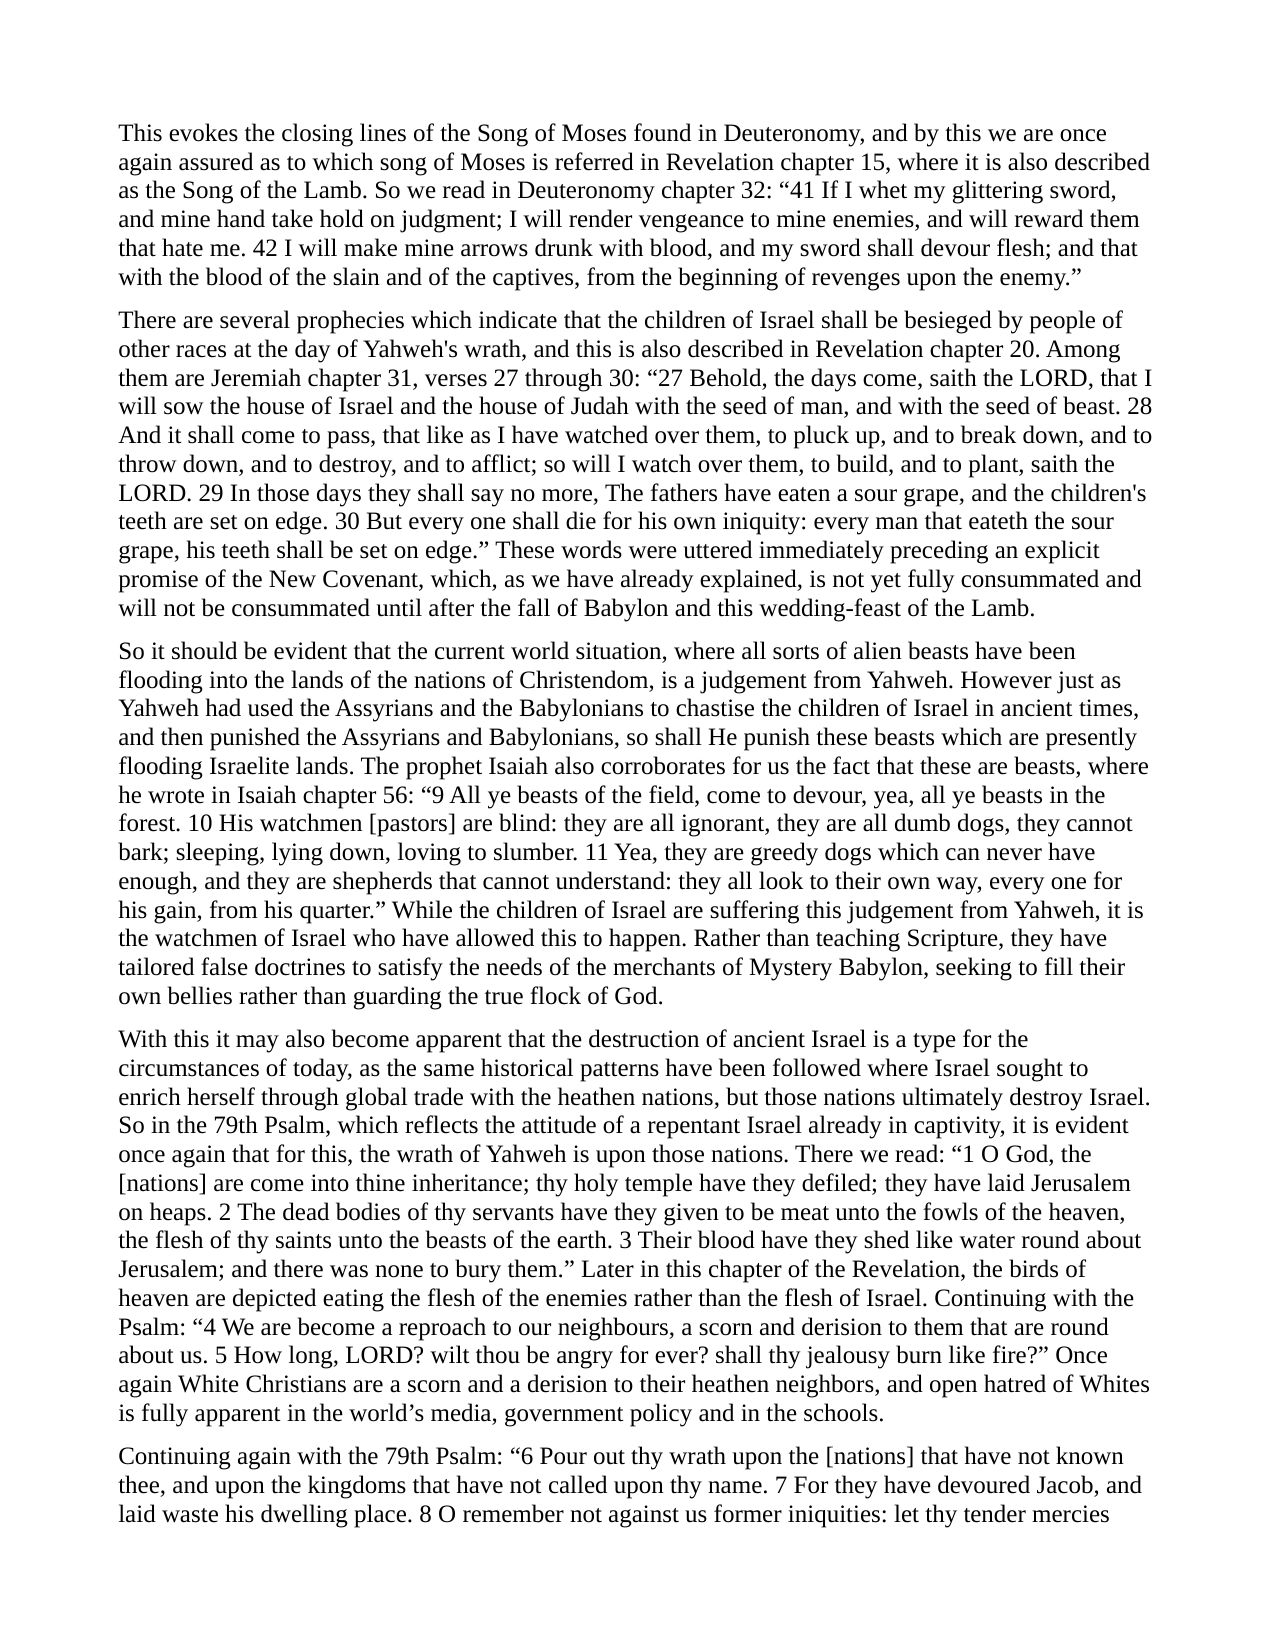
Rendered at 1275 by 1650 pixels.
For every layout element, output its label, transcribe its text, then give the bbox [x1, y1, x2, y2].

text Continuing again with the 79th Psalm: “6 Pour out thy wrath upon the [nations] that have not known thee, and upon the kingdoms that have not called upon thy name. 7 For they have devoured Jacob, and laid waste his dwelling place. 8 O remember not against us former iniquities: let thy tender mercies [118, 1441, 1157, 1528]
text This evokes the closing lines of the Song of Moses found in Deuteronomy, and by this we are once again assured as to which song of Moses is referred in Revelation chapter 15, where it is also described as the Song of the Lamb. So we read in Deuteronomy chapter 32: “41 If I whet my glittering sword, and mine hand take hold on judgment; I will render vengeance to mine enemies, and will reward them that hate me. 42 I will make mine arrows drunk with blood, and my sword shall devour flesh; and that with the blood of the slain and of the captives, from the beginning of revenges upon the enemy.” [118, 118, 1157, 291]
text So it should be evident that the current world situation, where all sorts of alien beasts have been flooding into the lands of the nations of Christendom, is a judgement from Yahweh. However just as Yahweh had used the Assyrians and the Babylonians to chastise the children of Israel in ancient times, and then punished the Assyrians and Babylonians, so shall He punish these beasts which are presently flooding Israelite lands. The prophet Isaiah also corroborates for us the fact that these are beasts, where he wrote in Isaiah chapter 56: “9 All ye beasts of the field, come to devour, yea, all ye beasts in the forest. 10 His watchmen [pastors] are blind: they are all ignorant, they are all dumb dogs, they cannot bark; sleeping, lying down, loving to slumber. 11 Yea, they are greedy dogs which can never have enough, and they are shepherds that cannot understand: they all look to their own way, every one for his gain, from his quarter.” While the children of Israel are suffering this judgement from Yahweh, it is the watchmen of Israel who have allowed this to happen. Rather than teaching Scripture, they have tailored false doctrines to satisfy the needs of the merchants of Mystery Babylon, seeking to fill their own bellies rather than guarding the true flock of God. [118, 636, 1157, 1010]
text With this it may also become apparent that the destruction of ancient Israel is a type for the circumstances of today, as the same historical patterns have been followed where Israel sought to enrich herself through global trade with the heathen nations, but those nations ultimately destroy Israel. So in the 79th Psalm, which reflects the attitude of a repentant Israel already in captivity, it is evident once again that for this, the wrath of Yahweh is upon those nations. There we read: “1 O God, the [nations] are come into thine inheritance; thy holy temple have they defiled; they have laid Jerusalem on heaps. 2 The dead bodies of thy servants have they given to be meat unto the fowls of the heaven, the flesh of thy saints unto the beasts of the earth. 3 Their blood have they shed like water round about Jerusalem; and there was none to bury them.” Later in this chapter of the Revelation, the birds of heaven are depicted eating the flesh of the enemies rather than the flesh of Israel. Continuing with the Psalm: “4 We are become a reproach to our neighbours, a scorn and derision to them that are round about us. 5 How long, LORD? wilt thou be angry for ever? shall thy jealousy burn like fire?” Once again White Christians are a scorn and a derision to their heathen neighbors, and open hatred of Whites is fully apparent in the world’s media, government policy and in the schools. [118, 1024, 1157, 1427]
text There are several prophecies which indicate that the children of Israel shall be besieged by people of other races at the day of Yahweh's wrath, and this is also described in Revelation chapter 20. Among them are Jeremiah chapter 31, verses 27 through 30: “27 Behold, the days come, saith the LORD, that I will sow the house of Israel and the house of Judah with the seed of man, and with the seed of beast. 28 And it shall come to pass, that like as I have watched over them, to pluck up, and to break down, and to throw down, and to destroy, and to afflict; so will I watch over them, to build, and to plant, saith the LORD. 29 In those days they shall say no more, The fathers have eaten a sour grape, and the children's teeth are set on edge. 30 But every one shall die for his own iniquity: every man that eateth the sour grape, his teeth shall be set on edge.” These words were uttered immediately preceding an explicit promise of the New Covenant, which, as we have already explained, is not yet fully consummated and will not be consummated until after the fall of Babylon and this wedding-feast of the Lamb. [118, 305, 1157, 621]
